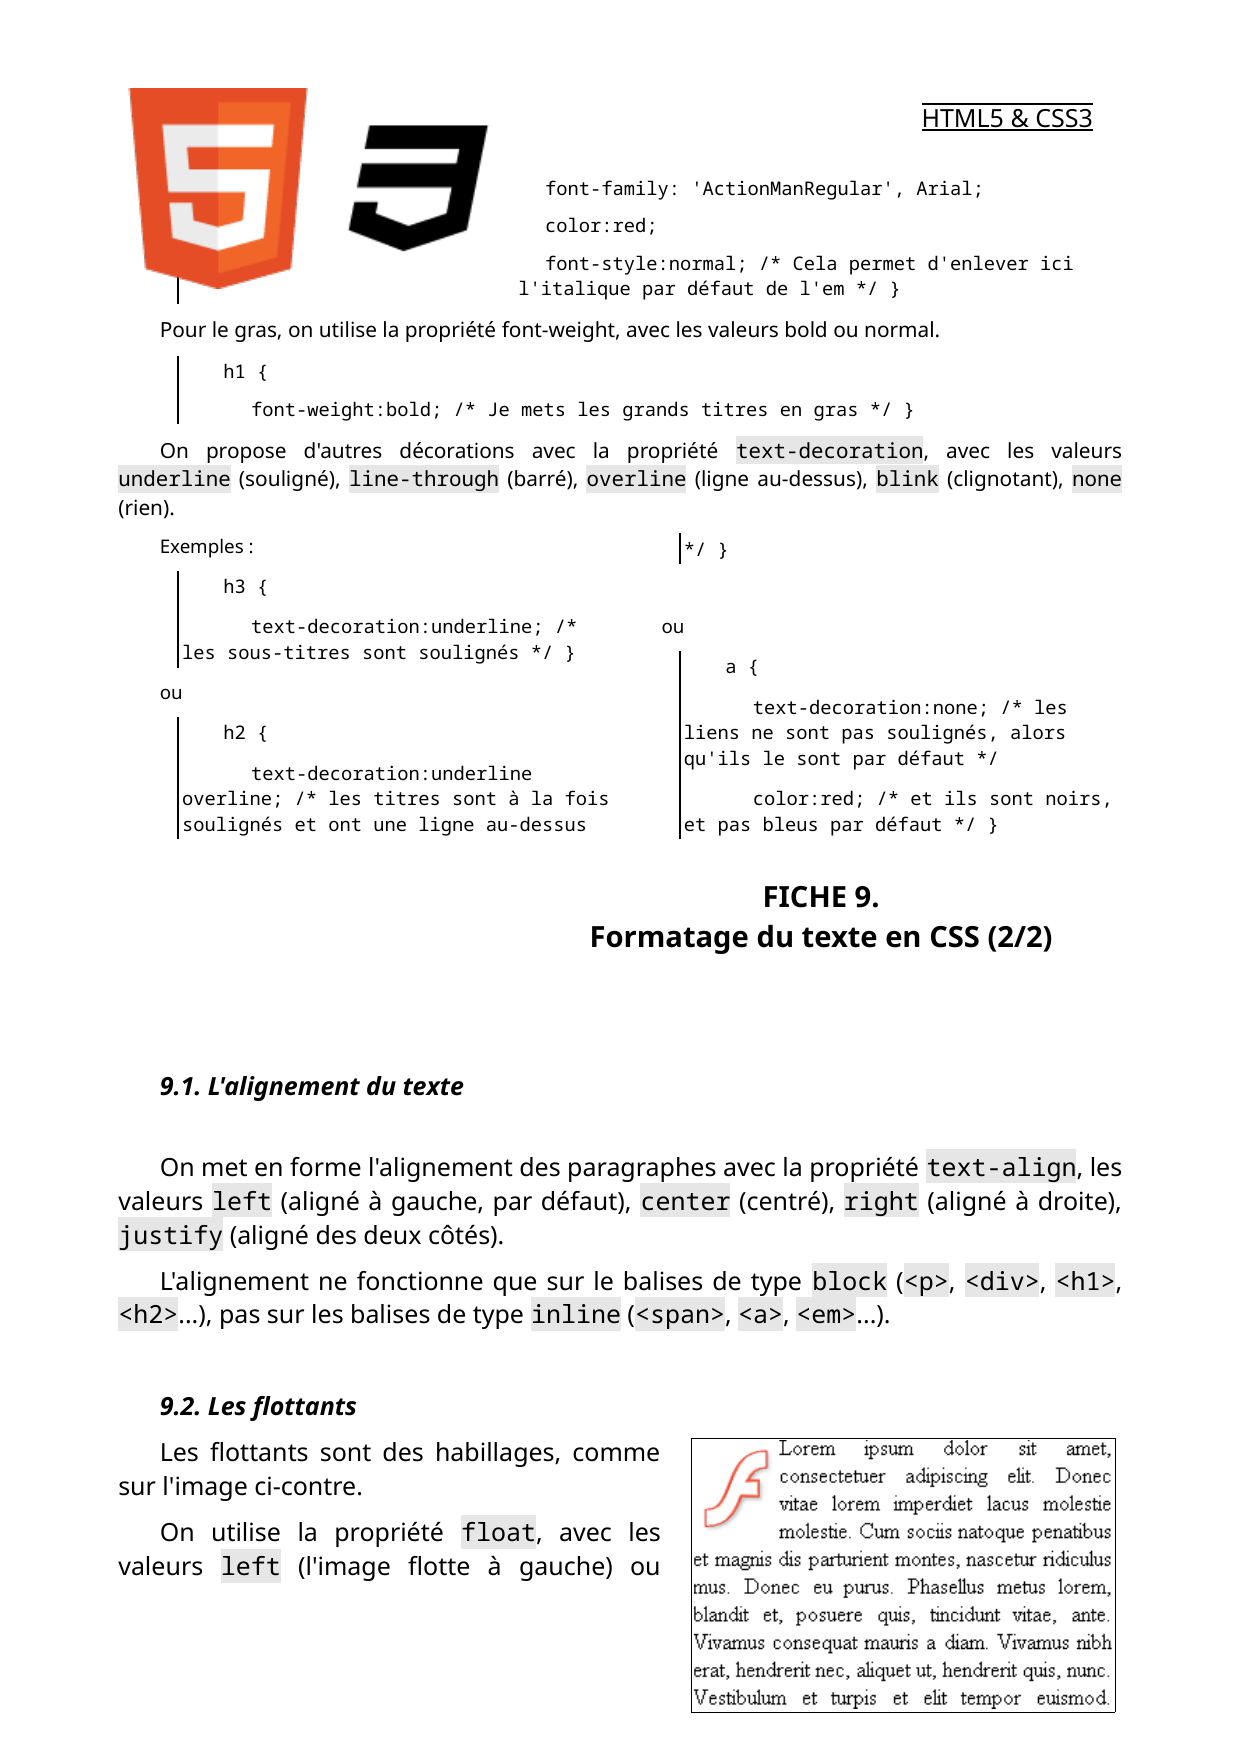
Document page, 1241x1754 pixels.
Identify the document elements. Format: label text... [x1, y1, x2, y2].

text On propose d'autres décorations avec la propriété text-decoration, avec les valeurs underline (souligné), line-through (barré), overline (ligne au-dessus), blink (clignotant), none (rien). [118, 436, 1122, 521]
text Pour le gras, on utilise la propriété font-weight, avec les valeurs bold ou normal. [118, 316, 1122, 344]
text h1 { [179, 356, 1122, 384]
text L'alignement ne fonctionne que sur le balises de type block (<p>, <div>, <h1>, <h2>...), pas sur les balises de type inline (<span>, <a>, <em>...). [856, 1263, 1122, 1331]
text h2 { [179, 717, 620, 748]
text Les flottants sont des habillages, comme sur l'image ci-contre. [118, 1435, 1122, 1503]
text 9.1. L'alignement du texte [118, 1069, 1122, 1103]
text ou [118, 679, 620, 705]
text 9.2. Les flottants [118, 1389, 1122, 1423]
text text-decoration:underline overline; /* les titres sont à la fois soulignés et ont une ligne au-dessus [179, 757, 620, 839]
text color:red; [519, 209, 1122, 238]
text text-decoration:none; /* les liens ne sont pas soulignés, alors qu'ils le sont par défaut */ [681, 691, 1122, 773]
text font-style:normal; /* Cela permet d'enlever ici l'italique par défaut de l'em */ } [179, 247, 1122, 304]
text On utilise la propriété float, avec les valeurs left (l'image flotte à gauche) ou right (l'image flotte à droite). [118, 1514, 691, 1583]
picture [118, 88, 519, 289]
text color:red; /* et ils sont noirs, et pas bleus par défaut */ } [681, 782, 1122, 839]
text font-family: 'ActionManRegular', Arial; [519, 147, 1122, 201]
picture [693, 1440, 1112, 1709]
text ou [620, 614, 1122, 639]
text font-weight:bold; /* Je mets les grands titres en gras */ } [179, 393, 1122, 424]
text text-decoration:underline; /* les sous-titres sont soulignés */ } [179, 611, 620, 668]
text */ } [681, 533, 1122, 564]
text On met en forme l'alignement des paragraphes avec la propriété text-align, les valeurs left (aligné à gauche, par défaut), center (centré), right (aligné à droite), justify (aligné des deux côtés). [118, 1149, 1122, 1251]
text [692, 1439, 1115, 1712]
subtitle Formatage du texte en CSS (2/2) [518, 916, 1124, 956]
subtitle FICHE 9. [518, 877, 1124, 916]
text L'alignement ne fonctionne que sur le balises de type block (<p>, <div>, <h1>, <h2>...), pas sur les balises de type inline (<span>, <a>, <em>...). [118, 1263, 812, 1331]
text h3 { [179, 571, 620, 602]
text Exemples : [118, 533, 620, 559]
text a { [681, 651, 1122, 682]
